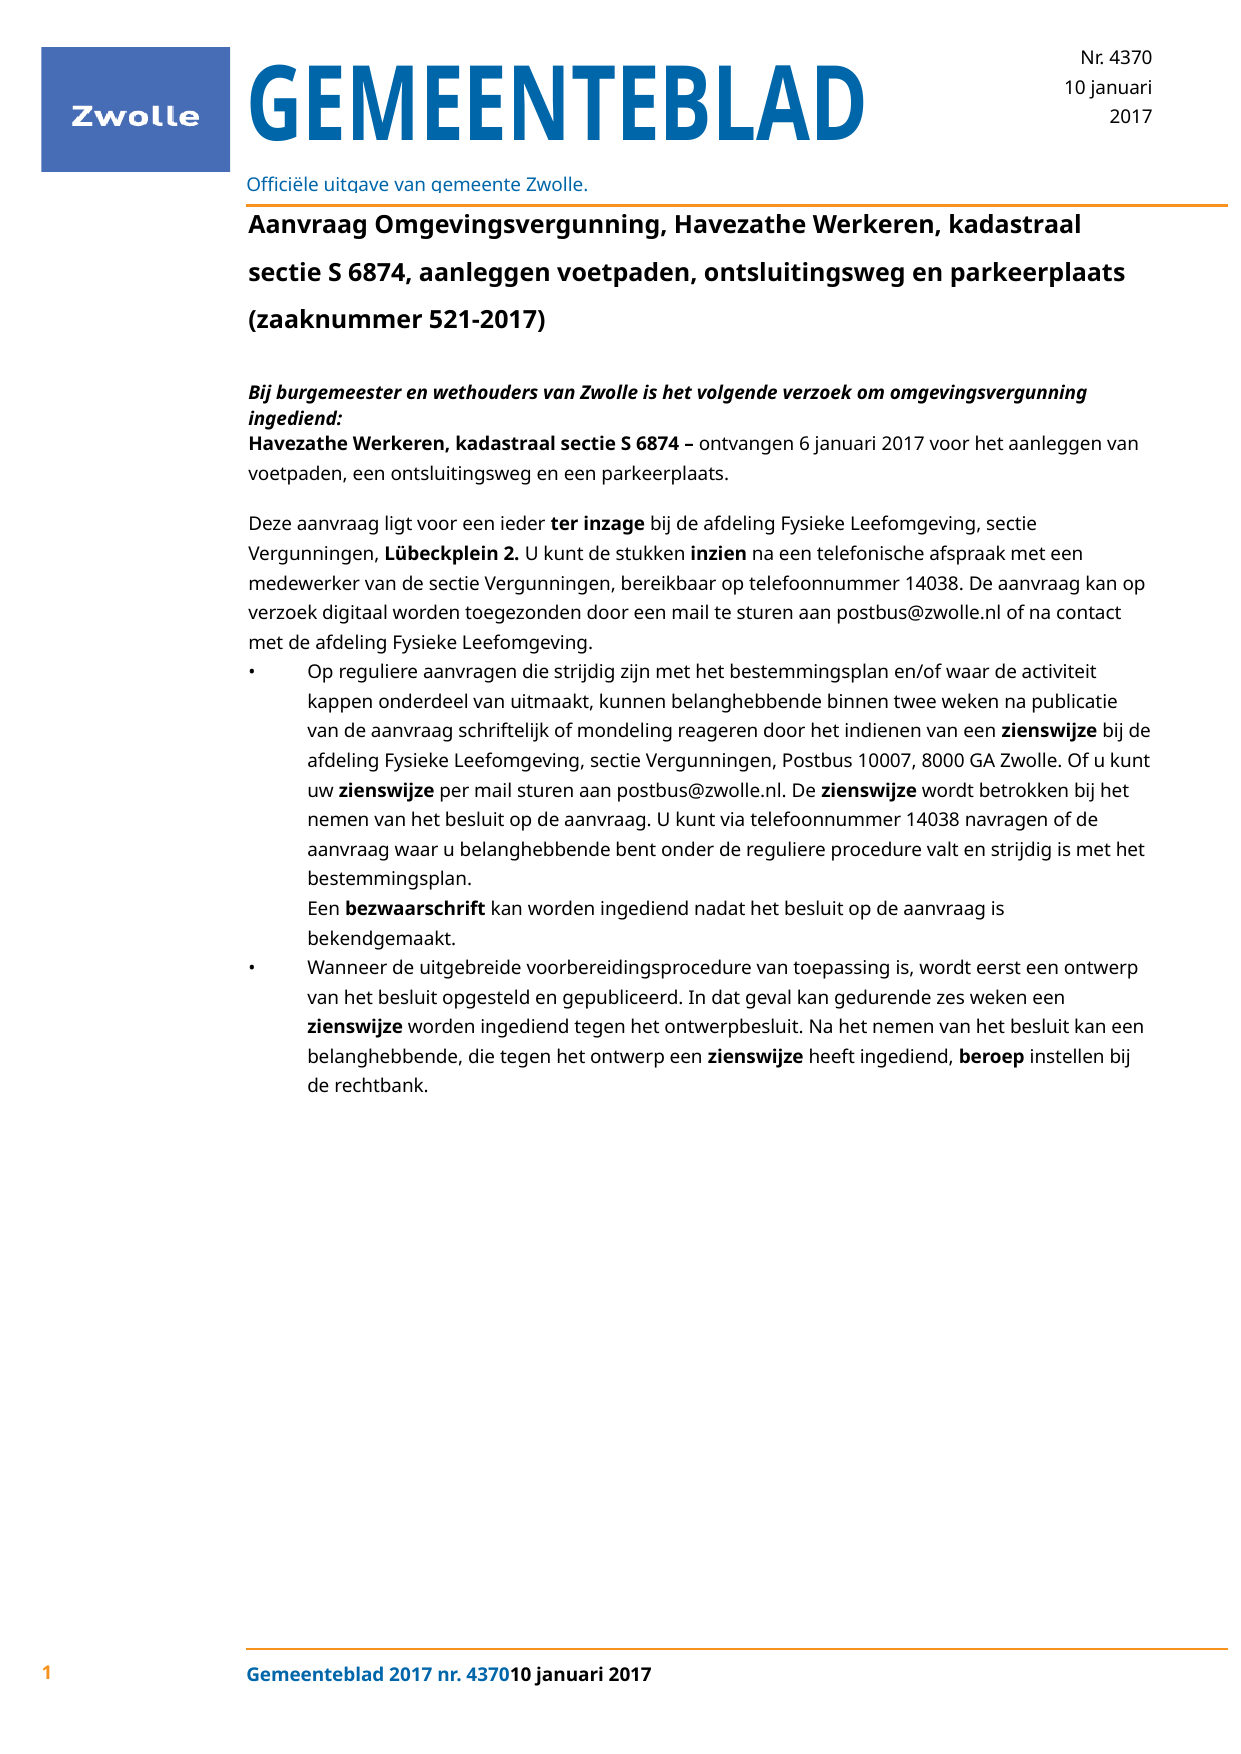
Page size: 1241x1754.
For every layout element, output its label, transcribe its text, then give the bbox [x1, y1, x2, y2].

list Op reguliere aanvragen die strijdig zijn met het bestemmingsplan en/of waar de activiteit kappen onderdeel van uitmaakt, kunnen belanghebbende binnen twee weken na publicatie van de aanvraag schriftelijk of mondeling reageren door het indienen van een zienswijze bij de afdeling Fysieke Leefomgeving, sectie Vergunningen, Postbus 10007, 8000 GA Zwolle. Of u kunt uw zienswijze per mail sturen aan postbus@zwolle.nl. De zienswijze wordt betrokken bij het nemen van het besluit op de aanvraag. U kunt via telefoonnummer 14038 navragen of de aanvraag waar u belanghebbende bent onder de reguliere procedure valt en strijdig is met het bestemmingsplan. [248, 658, 1152, 891]
picture [41, 47, 231, 172]
list Een bezwaarschrift kan worden ingediend nadat het besluit op de aanvraag is bekendgemaakt. [248, 895, 1152, 950]
text Deze aanvraag ligt voor een ieder ter inzage bij de afdeling Fysieke Leefomgeving, sectie Vergunningen, Lübeckplein 2. U kunt de stukken inzien na een telefonische afspraak met een medewerker van de sectie Vergunningen, bereikbaar op telefoonnummer 14038. De aanvraag kan op verzoek digitaal worden toegezonden door een mail te sturen aan postbus@zwolle.nl of na contact met de afdeling Fysieke Leefomgeving. [248, 511, 1152, 654]
text Aanvraag Omgevingsvergunning, Havezathe Werkeren, kadastraal sectie S 6874, aanleggen voetpaden, ontsluitingsweg en parkeerplaats (zaaknummer 521-2017) [248, 207, 1152, 336]
text Bij burgemeester en wethouders van Zwolle is het volgende verzoek om omgevingsvergunning ingediend: [248, 379, 1152, 431]
text Havezathe Werkeren, kadastraal sectie S 6874 – ontvangen 6 januari 2017 voor het aanleggen van voetpaden, een ontsluitingsweg en een parkeerplaats. [248, 431, 1152, 486]
list Wanneer de uitgebreide voorbereidingsprocedure van toepassing is, wordt eerst een ontwerp van het besluit opgesteld en gepubliceerd. In dat geval kan gedurende zes weken een zienswijze worden ingediend tegen het ontwerpbesluit. Na het nemen van het besluit kan een belanghebbende, die tegen het ontwerp een zienswijze heeft ingediend, beroep instellen bij de rechtbank. [248, 954, 1152, 1098]
